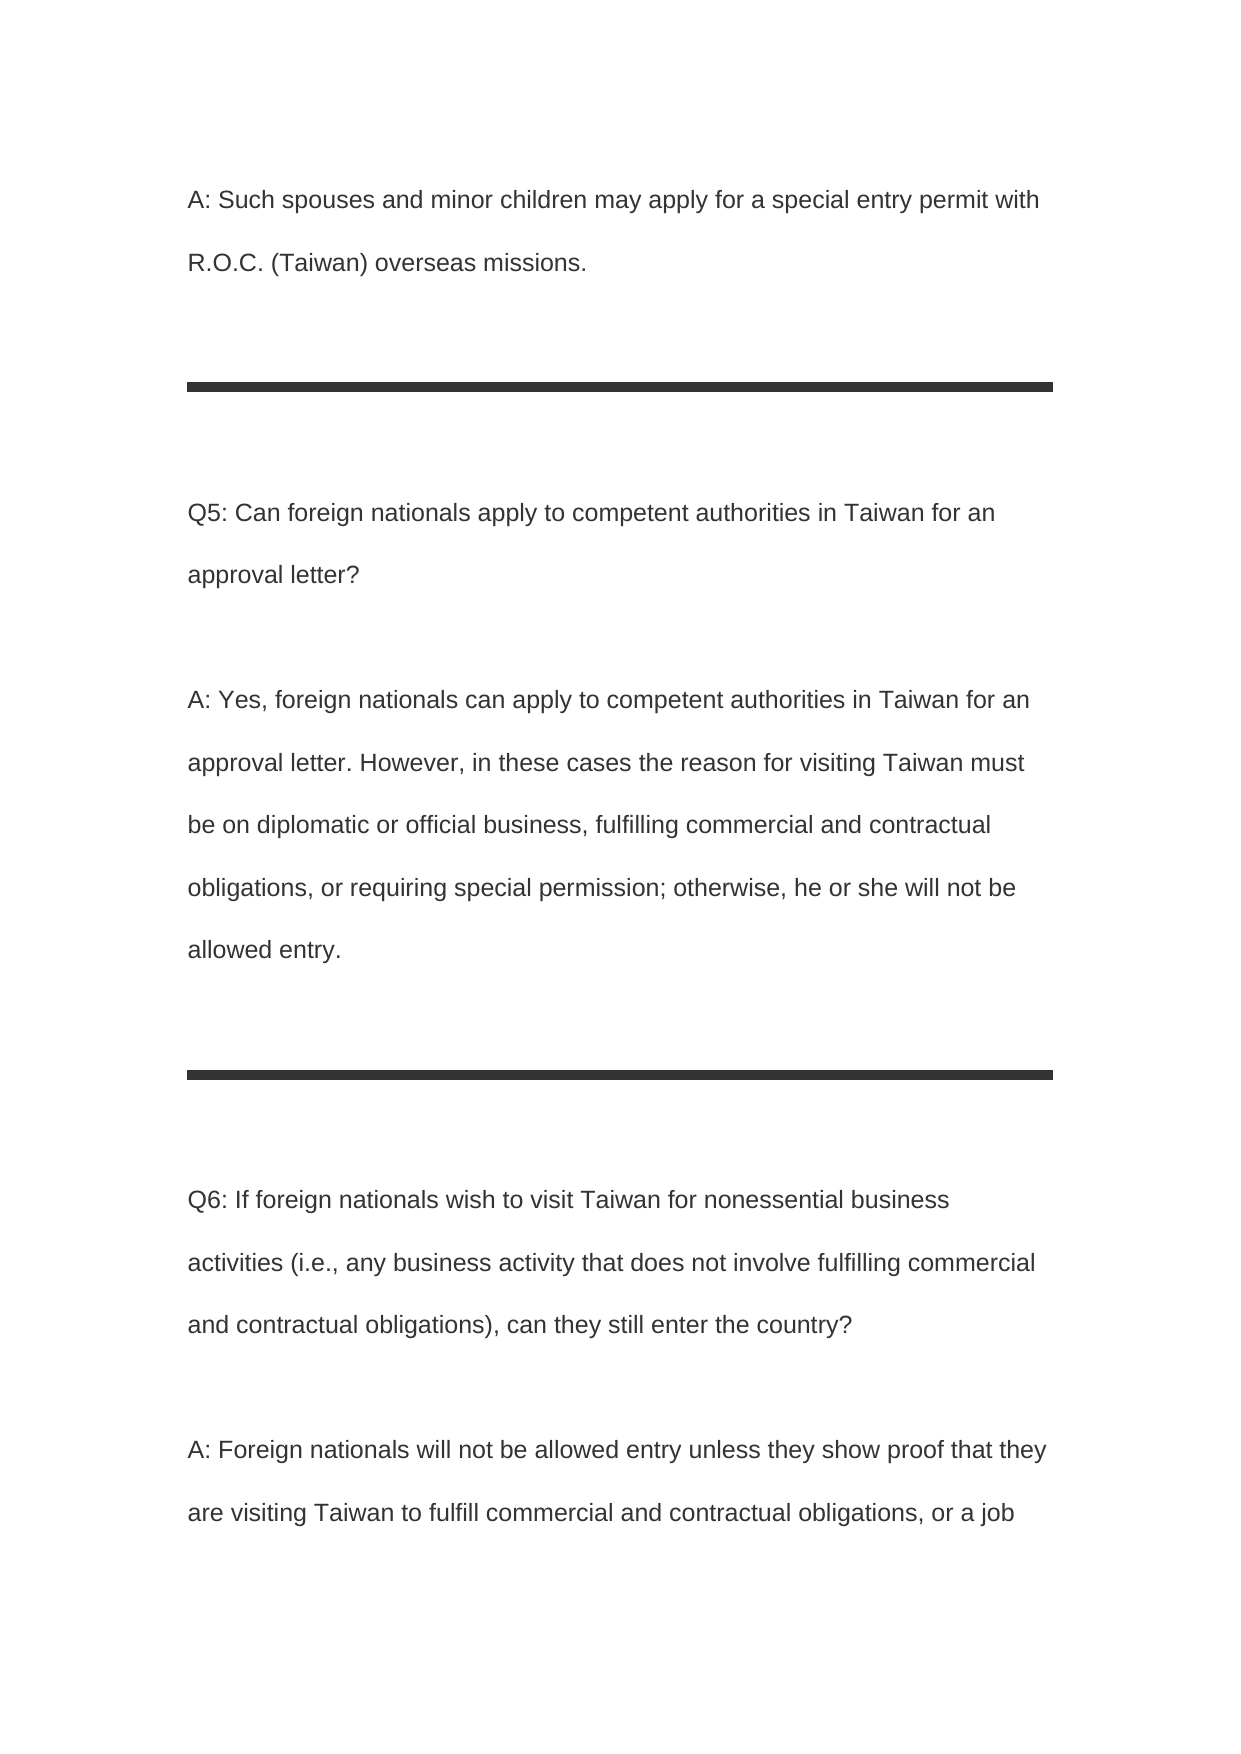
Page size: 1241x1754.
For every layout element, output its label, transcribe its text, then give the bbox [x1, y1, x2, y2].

text Q5: Can foreign nationals apply to competent authorities in Taiwan for an approval letter? [187, 471, 1053, 596]
text Q6: If foreign nationals wish to visit Taiwan for nonessential business activities (i.e., any business activity that does not involve fulfilling commercial and contractual obligations), can they still enter the country? [187, 1158, 1053, 1346]
text A: Foreign nationals will not be allowed entry unless they show proof that they are visiting Taiwan to fulfill commercial and contractual obligations, or a job [187, 1408, 1053, 1533]
text A: Such spouses and minor children may apply for a special entry permit with R.O.C. (Taiwan) overseas missions. [187, 158, 1053, 283]
text A: Yes, foreign nationals can apply to competent authorities in Taiwan for an approval letter. However, in these cases the reason for visiting Taiwan must be on diplomatic or official business, fulfilling commercial and contractual obligations, or requiring special permission; otherwise, he or she will not be allowed entry. [187, 658, 1053, 971]
